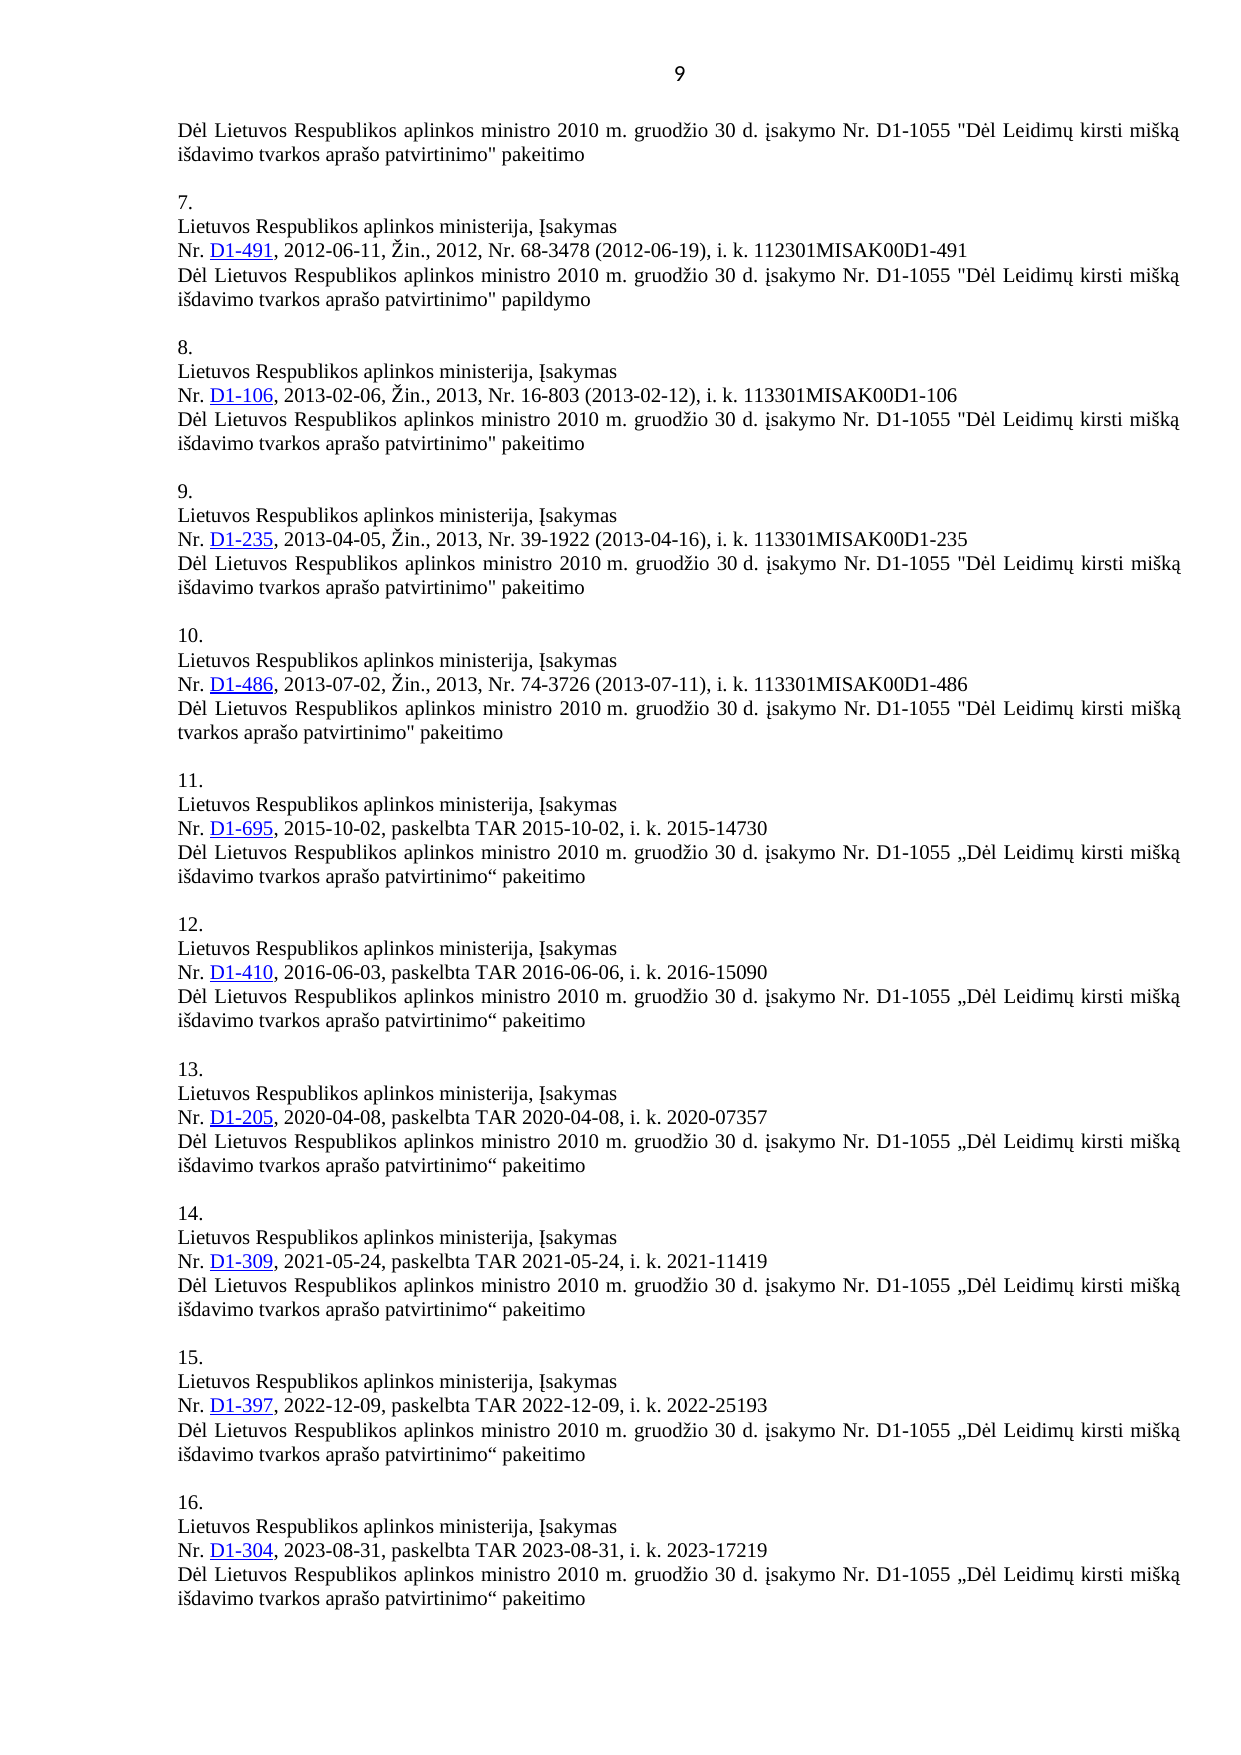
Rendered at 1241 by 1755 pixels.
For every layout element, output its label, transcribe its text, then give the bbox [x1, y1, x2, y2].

text Lietuvos Respublikos aplinkos ministerija, Įsakymas [177, 1369, 1181, 1393]
text Nr. D1-486, 2013-07-02, Žin., 2013, Nr. 74-3726 (2013-07-11), i. k. 113301MISAK00D1-486 [177, 672, 1181, 696]
text Lietuvos Respublikos aplinkos ministerija, Įsakymas [177, 359, 1181, 383]
text Dėl Lietuvos Respublikos aplinkos ministro 2010 m. gruodžio 30 d. įsakymo Nr. D1-1055 "Dėl Leidimų kirsti mišką išdavimo tvarkos aprašo patvirtinimo" pakeitimo [177, 551, 1181, 599]
text Dėl Lietuvos Respublikos aplinkos ministro 2010 m. gruodžio 30 d. įsakymo Nr. D1-1055 „Dėl Leidimų kirsti mišką išdavimo tvarkos aprašo patvirtinimo“ pakeitimo [177, 1129, 1181, 1177]
text Lietuvos Respublikos aplinkos ministerija, Įsakymas [177, 503, 1181, 527]
text Lietuvos Respublikos aplinkos ministerija, Įsakymas [177, 647, 1181, 672]
text 10. [177, 623, 1181, 647]
text 15. [177, 1345, 1181, 1369]
text Dėl Lietuvos Respublikos aplinkos ministro 2010 m. gruodžio 30 d. įsakymo Nr. D1-1055 "Dėl Leidimų kirsti mišką išdavimo tvarkos aprašo patvirtinimo" pakeitimo [177, 118, 1181, 166]
text 8. [177, 335, 1181, 359]
text Lietuvos Respublikos aplinkos ministerija, Įsakymas [177, 1081, 1181, 1105]
text 11. [177, 768, 1181, 792]
text 16. [177, 1490, 1181, 1514]
text Dėl Lietuvos Respublikos aplinkos ministro 2010 m. gruodžio 30 d. įsakymo Nr. D1-1055 „Dėl Leidimų kirsti mišką išdavimo tvarkos aprašo patvirtinimo“ pakeitimo [177, 1273, 1181, 1321]
text 7. [177, 190, 1181, 214]
text Dėl Lietuvos Respublikos aplinkos ministro 2010 m. gruodžio 30 d. įsakymo Nr. D1-1055 „Dėl Leidimų kirsti mišką išdavimo tvarkos aprašo patvirtinimo“ pakeitimo [177, 1562, 1181, 1610]
text Lietuvos Respublikos aplinkos ministerija, Įsakymas [177, 792, 1181, 816]
text Dėl Lietuvos Respublikos aplinkos ministro 2010 m. gruodžio 30 d. įsakymo Nr. D1-1055 „Dėl Leidimų kirsti mišką išdavimo tvarkos aprašo patvirtinimo“ pakeitimo [177, 840, 1181, 888]
text Nr. D1-304, 2023-08-31, paskelbta TAR 2023-08-31, i. k. 2023-17219 [177, 1538, 1181, 1562]
text Dėl Lietuvos Respublikos aplinkos ministro 2010 m. gruodžio 30 d. įsakymo Nr. D1-1055 "Dėl Leidimų kirsti mišką tvarkos aprašo patvirtinimo" pakeitimo [177, 696, 1181, 744]
text Lietuvos Respublikos aplinkos ministerija, Įsakymas [177, 936, 1181, 960]
text Nr. D1-235, 2013-04-05, Žin., 2013, Nr. 39-1922 (2013-04-16), i. k. 113301MISAK00D1-235 [177, 527, 1181, 551]
text Dėl Lietuvos Respublikos aplinkos ministro 2010 m. gruodžio 30 d. įsakymo Nr. D1-1055 "Dėl Leidimų kirsti mišką išdavimo tvarkos aprašo patvirtinimo" pakeitimo [177, 407, 1181, 455]
text Nr. D1-205, 2020-04-08, paskelbta TAR 2020-04-08, i. k. 2020-07357 [177, 1105, 1181, 1129]
text 13. [177, 1057, 1181, 1081]
text Dėl Lietuvos Respublikos aplinkos ministro 2010 m. gruodžio 30 d. įsakymo Nr. D1-1055 „Dėl Leidimų kirsti mišką išdavimo tvarkos aprašo patvirtinimo“ pakeitimo [177, 984, 1181, 1032]
text Nr. D1-106, 2013-02-06, Žin., 2013, Nr. 16-803 (2013-02-12), i. k. 113301MISAK00D1-106 [177, 383, 1181, 407]
text Dėl Lietuvos Respublikos aplinkos ministro 2010 m. gruodžio 30 d. įsakymo Nr. D1-1055 „Dėl Leidimų kirsti mišką išdavimo tvarkos aprašo patvirtinimo“ pakeitimo [177, 1417, 1181, 1466]
text Lietuvos Respublikos aplinkos ministerija, Įsakymas [177, 214, 1181, 238]
text 12. [177, 912, 1181, 936]
text Lietuvos Respublikos aplinkos ministerija, Įsakymas [177, 1225, 1181, 1249]
text Lietuvos Respublikos aplinkos ministerija, Įsakymas [177, 1514, 1181, 1538]
text Nr. D1-491, 2012-06-11, Žin., 2012, Nr. 68-3478 (2012-06-19), i. k. 112301MISAK00D1-491 [177, 238, 1181, 262]
text Dėl Lietuvos Respublikos aplinkos ministro 2010 m. gruodžio 30 d. įsakymo Nr. D1-1055 "Dėl Leidimų kirsti mišką išdavimo tvarkos aprašo patvirtinimo" papildymo [177, 262, 1181, 311]
text Nr. D1-695, 2015-10-02, paskelbta TAR 2015-10-02, i. k. 2015-14730 [177, 816, 1181, 840]
text 14. [177, 1201, 1181, 1225]
text Nr. D1-309, 2021-05-24, paskelbta TAR 2021-05-24, i. k. 2021-11419 [177, 1249, 1181, 1273]
text 9. [177, 479, 1181, 503]
text Nr. D1-397, 2022-12-09, paskelbta TAR 2022-12-09, i. k. 2022-25193 [177, 1393, 1181, 1417]
text Nr. D1-410, 2016-06-03, paskelbta TAR 2016-06-06, i. k. 2016-15090 [177, 960, 1181, 984]
